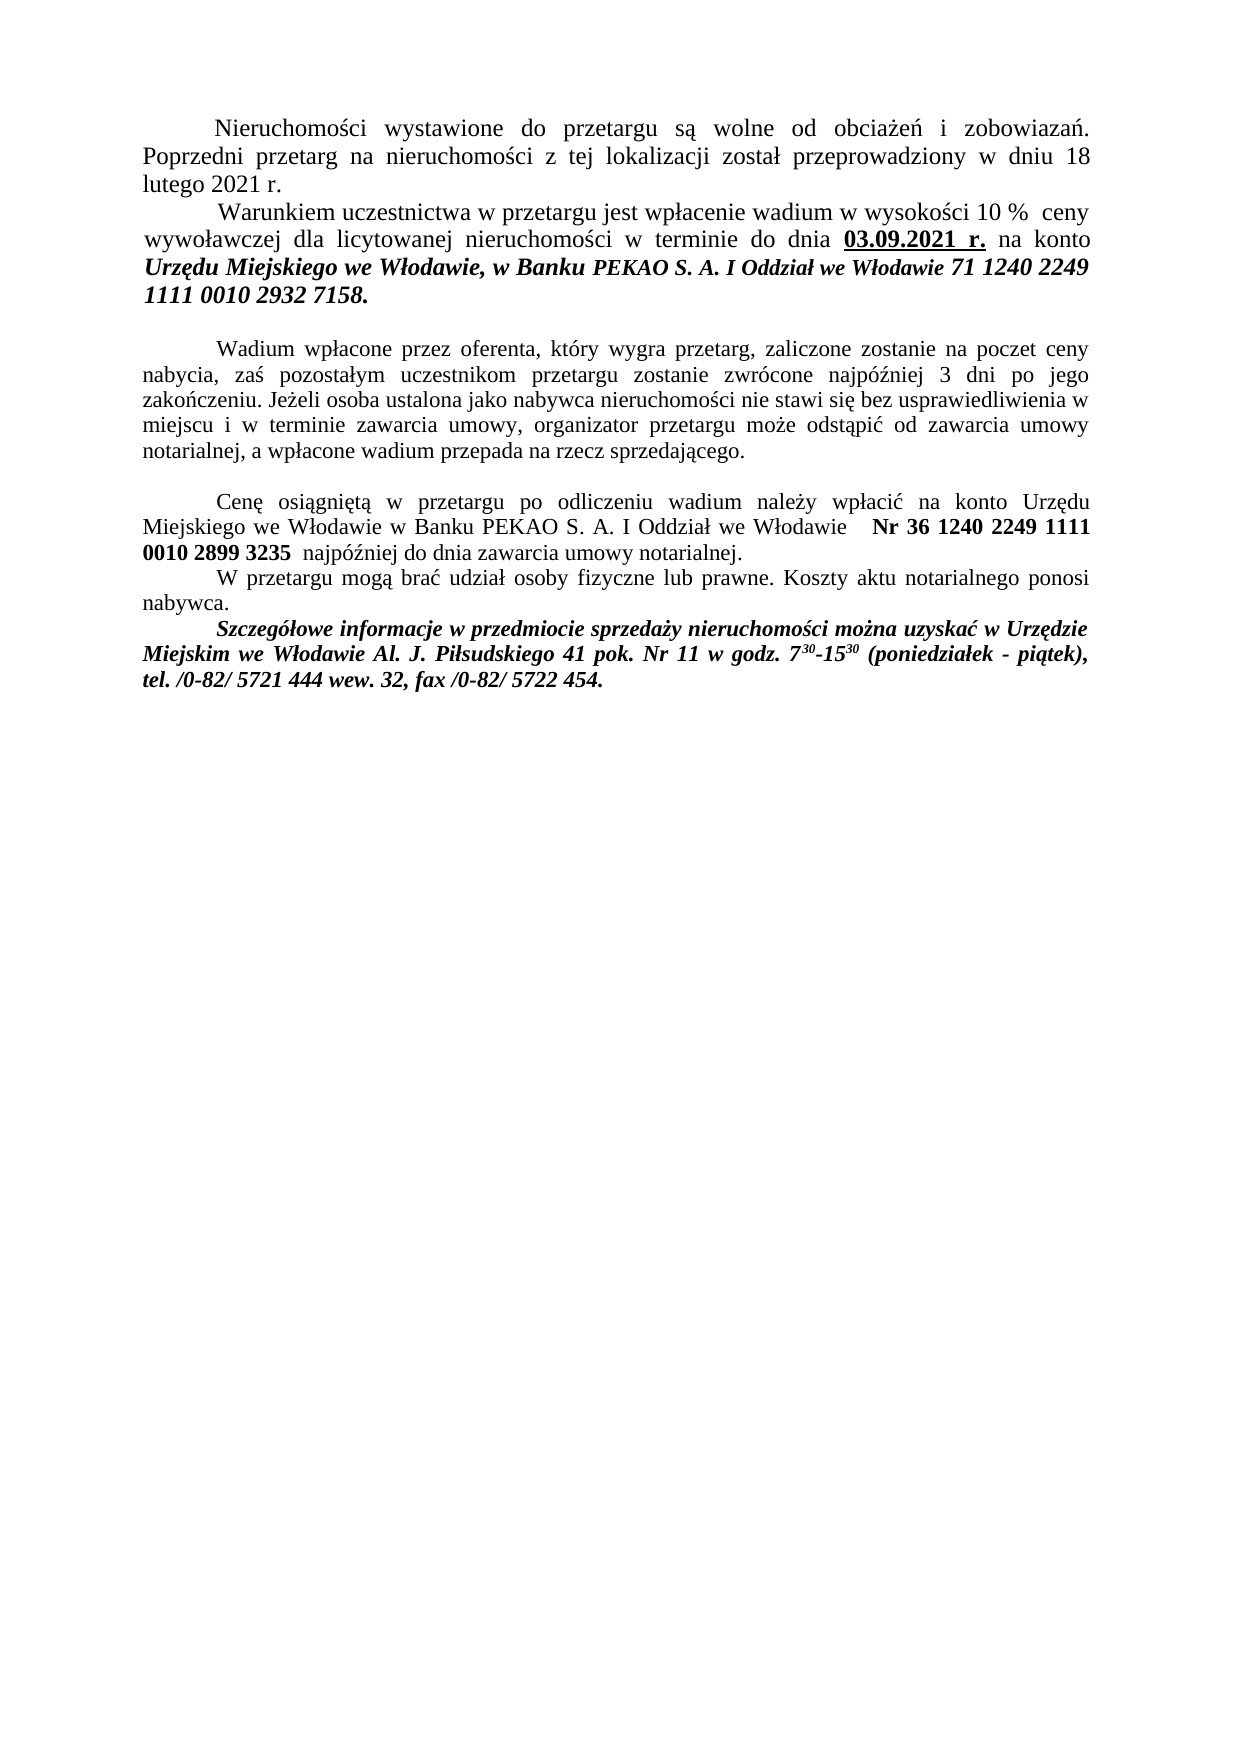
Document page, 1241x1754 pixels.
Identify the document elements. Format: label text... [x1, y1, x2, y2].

text Nieruchomości wystawione do przetargu są wolne od obciażeń i zobowiazań. Poprzedni przetarg na nieruchomości z tej lokalizacji został przeprowadziony w dniu 18 lutego 2021 r. [142, 114, 1091, 198]
text Szczegółowe informacje w przedmiocie sprzedaży nieruchomości można uzyskać w Urzędzie Miejskim we Włodawie Al. J. Piłsudskiego 41 pok. Nr 11 w godz. 730-1530 (poniedziałek - piątek), tel. /0-82/ 5721 444 wew. 32, fax /0-82/ 5722 454. [142, 616, 1091, 692]
text Wadium wpłacone przez oferenta, który wygra przetarg, zaliczone zostanie na poczet ceny nabycia, zaś pozostałym uczestnikom przetargu zostanie zwrócone najpóźniej 3 dni po jego zakończeniu. Jeżeli osoba ustalona jako nabywca nieruchomości nie stawi się bez usprawiedliwienia w miejscu i w terminie zawarcia umowy, organizator przetargu może odstąpić od zawarcia umowy notarialnej, a wpłacone wadium przepada na rzecz sprzedającego. [142, 336, 1091, 463]
text Cenę osiągniętą w przetargu po odliczeniu wadium należy wpłacić na konto Urzędu Miejskiego we Włodawie w Banku PEKAO S. A. I Oddział we Włodawie Nr 36 1240 2249 1111 0010 2899 3235 najpóźniej do dnia zawarcia umowy notarialnej. [142, 489, 1091, 565]
text Warunkiem uczestnictwa w przetargu jest wpłacenie wadium w wysokości 10 % ceny wywoławczej dla licytowanej nieruchomości w terminie do dnia 03.09.2021 r. na konto Urzędu Miejskiego we Włodawie, w Banku PEKAO S. A. I Oddział we Włodawie 71 1240 2249 1111 0010 2932 7158. [144, 198, 1091, 308]
text W przetargu mogą brać udział osoby fizyczne lub prawne. Koszty aktu notarialnego ponosi nabywca. [142, 565, 1091, 616]
